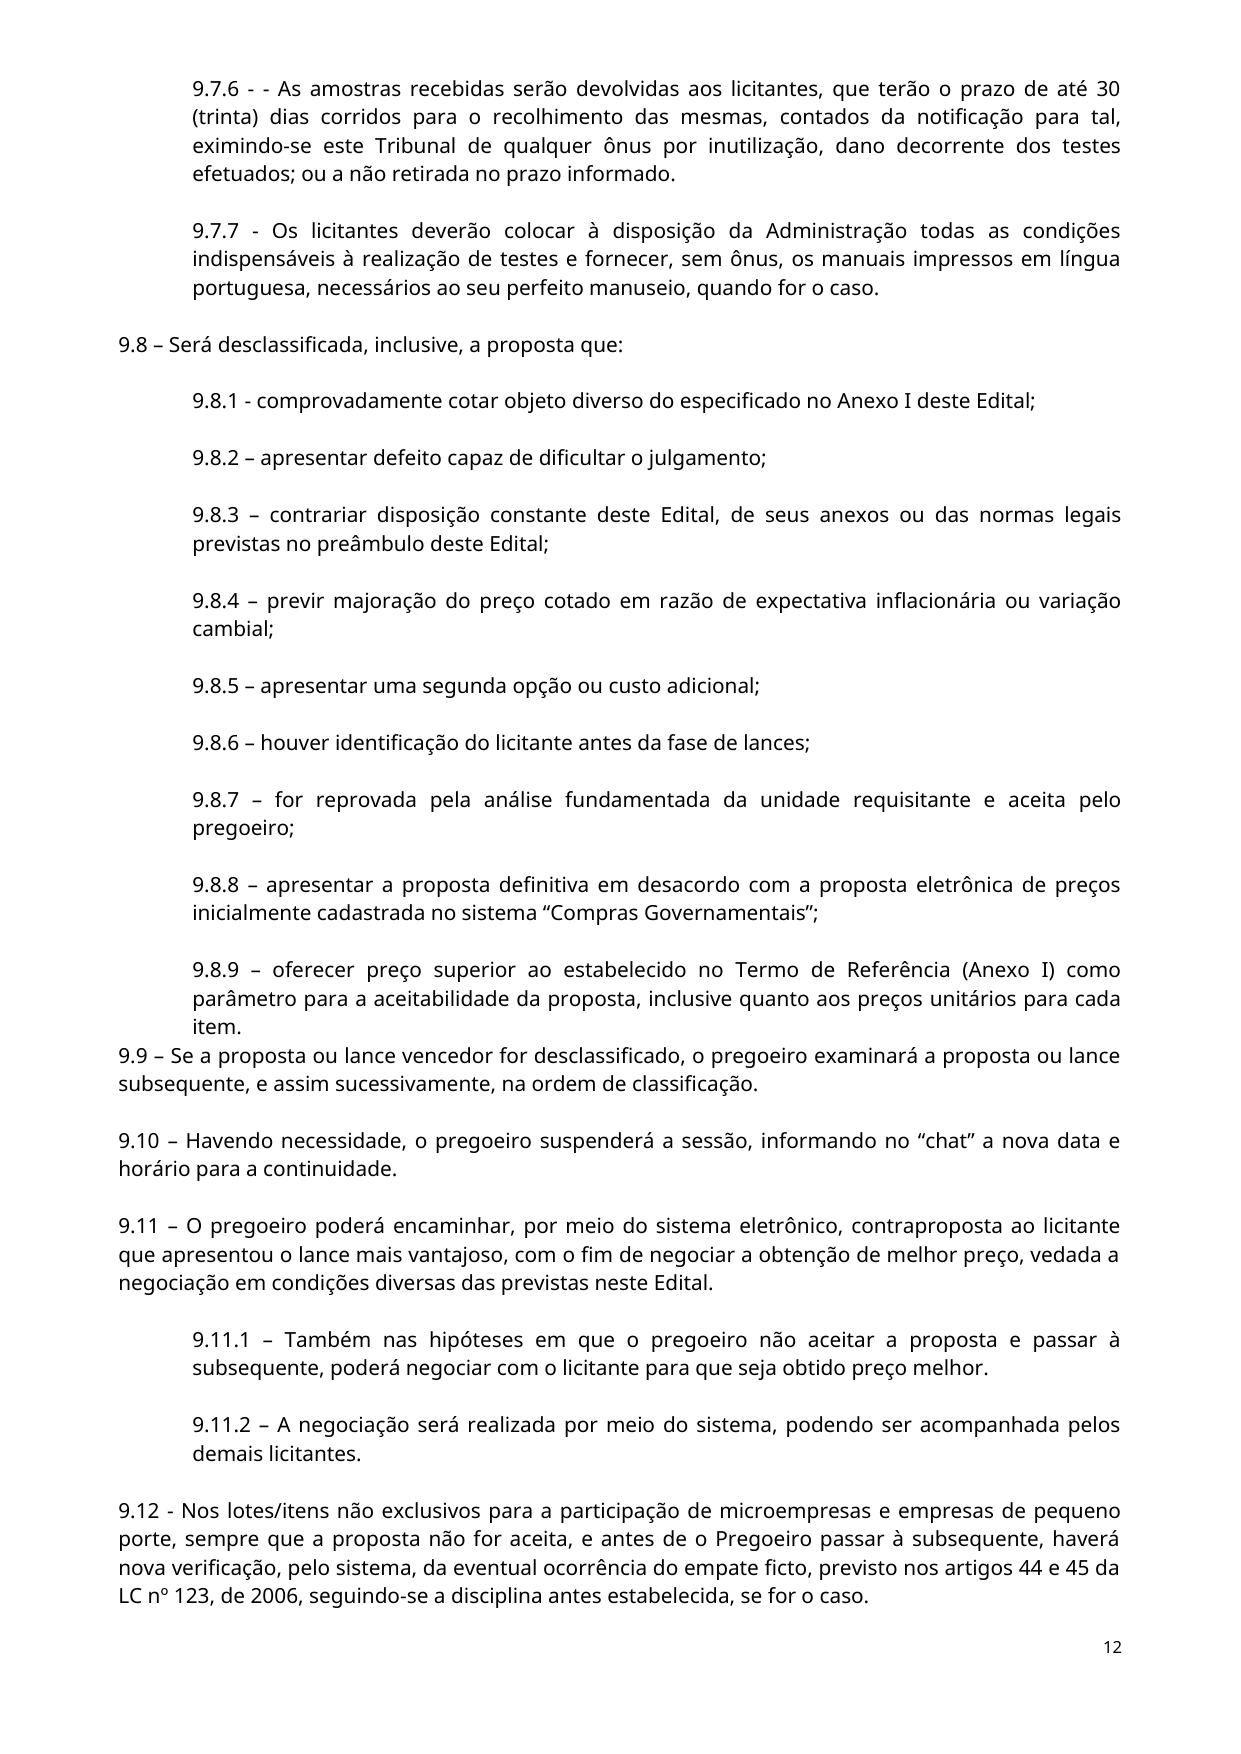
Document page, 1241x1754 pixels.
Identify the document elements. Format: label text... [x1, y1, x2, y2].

text 9.9 – Se a proposta ou lance vencedor for desclassificado, o pregoeiro examinará a proposta ou lance subsequente, e assim sucessivamente, na ordem de classificação. [118, 1041, 1122, 1098]
text 9.11 – O pregoeiro poderá encaminhar, por meio do sistema eletrônico, contraproposta ao licitante que apresentou o lance mais vantajoso, com o fim de negociar a obtenção de melhor preço, vedada a negociação em condições diversas das previstas neste Edital. [118, 1211, 1122, 1297]
text 9.7.7 - Os licitantes deverão colocar à disposição da Administração todas as condições indispensáveis à realização de testes e fornecer, sem ônus, os manuais impressos em língua portuguesa, necessários ao seu perfeito manuseio, quando for o caso. [192, 216, 1122, 301]
text 9.8.1 - comprovadamente cotar objeto diverso do especificado no Anexo I deste Edital; [192, 387, 1122, 415]
text 9.8.7 – for reprovada pela análise fundamentada da unidade requisitante e aceita pelo pregoeiro; [192, 785, 1122, 842]
text 9.8.8 – apresentar a proposta definitiva em desacordo com a proposta eletrônica de preços inicialmente cadastrada no sistema “Compras Governamentais”; [192, 870, 1122, 927]
text 9.8.3 – contrariar disposição constante deste Edital, de seus anexos ou das normas legais previstas no preâmbulo deste Edital; [192, 500, 1122, 557]
text 9.8 – Será desclassificada, inclusive, a proposta que: [118, 330, 1122, 358]
text 9.11.2 – A negociação será realizada por meio do sistema, podendo ser acompanhada pelos demais licitantes. [192, 1410, 1122, 1467]
text 9.8.9 – oferecer preço superior ao estabelecido no Termo de Referência (Anexo I) como parâmetro para a aceitabilidade da proposta, inclusive quanto aos preços unitários para cada item. [192, 955, 1122, 1041]
text 9.7.6 - - As amostras recebidas serão devolvidas aos licitantes, que terão o prazo de até 30 (trinta) dias corridos para o recolhimento das mesmas, contados da notificação para tal, eximindo-se este Tribunal de qualquer ônus por inutilização, dano decorrente dos testes efetuados; ou a não retirada no prazo informado. [192, 74, 1122, 188]
text 9.8.5 – apresentar uma segunda opção ou custo adicional; [192, 671, 1122, 699]
text 9.8.4 – previr majoração do preço cotado em razão de expectativa inflacionária ou variação cambial; [192, 586, 1122, 643]
text 9.11.1 – Também nas hipóteses em que o pregoeiro não aceitar a proposta e passar à subsequente, poderá negociar com o licitante para que seja obtido preço melhor. [192, 1325, 1122, 1382]
text 9.8.6 – houver identificação do licitante antes da fase de lances; [192, 728, 1122, 756]
text 9.8.2 – apresentar defeito capaz de dificultar o julgamento; [192, 443, 1122, 472]
text 9.10 – Havendo necessidade, o pregoeiro suspenderá a sessão, informando no “chat” a nova data e horário para a continuidade. [118, 1126, 1122, 1183]
text 9.12 - Nos lotes/itens não exclusivos para a participação de microempresas e empresas de pequeno porte, sempre que a proposta não for aceita, e antes de o Pregoeiro passar à subsequente, haverá nova verificação, pelo sistema, da eventual ocorrência do empate ficto, previsto nos artigos 44 e 45 da LC nº 123, de 2006, seguindo-se a disciplina antes estabelecida, se for o caso. [118, 1496, 1122, 1609]
